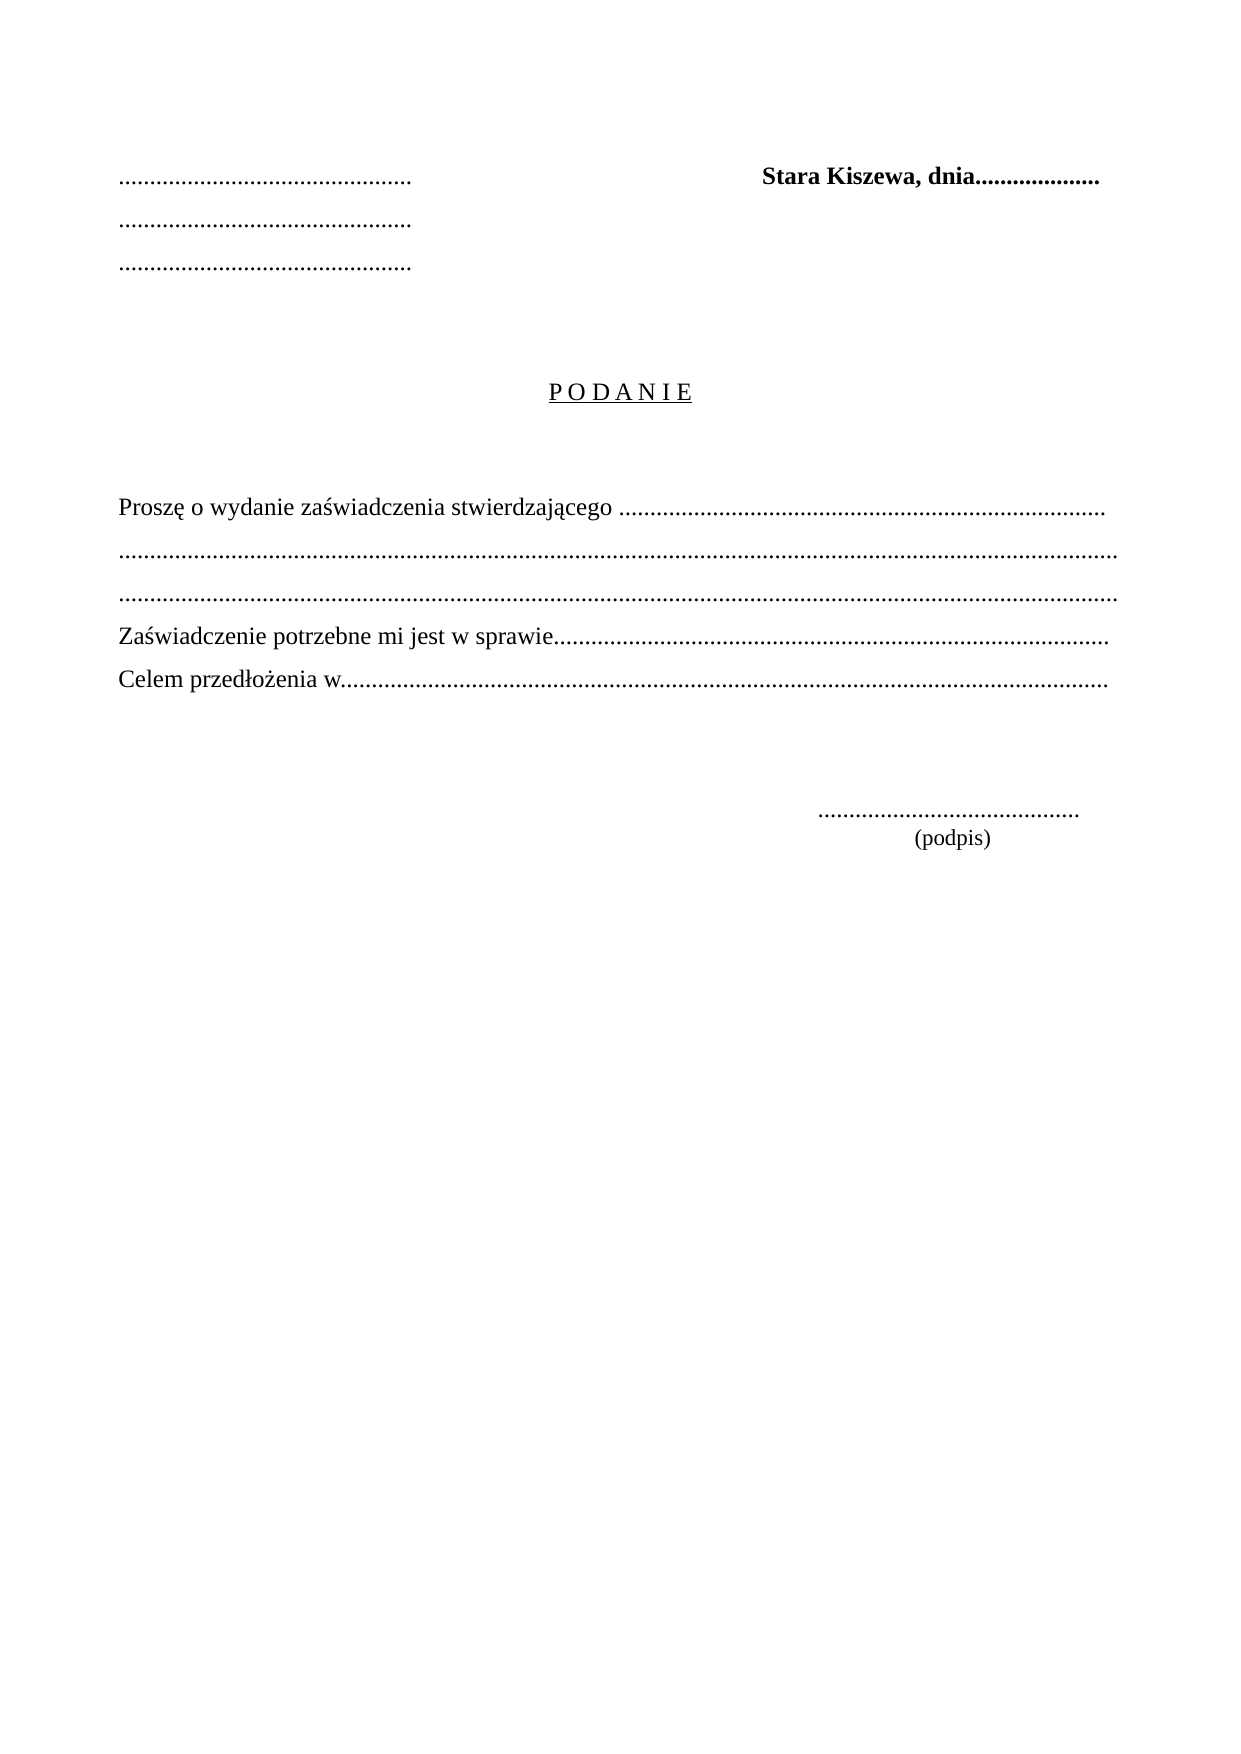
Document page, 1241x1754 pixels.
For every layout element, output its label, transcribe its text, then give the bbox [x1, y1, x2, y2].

text Zaświadczenie potrzebne mi jest w sprawie......................................................................................... [118, 621, 1122, 650]
text ............................................... [118, 204, 1122, 233]
text Proszę o wydanie zaświadczenia stwierdzającego .............................................................................. ................................................................................................................................................................................................................................................................................................................................ [118, 492, 1122, 607]
text P O D A N I E [118, 377, 1122, 406]
text (podpis) [118, 822, 1122, 851]
text Celem przedłożenia w........................................................................................................................... [118, 664, 1122, 693]
text .......................................... [24, 794, 1198, 822]
text ............................................... [118, 247, 1122, 276]
text ............................................... Stara Kiszewa, dnia.................... [118, 161, 1122, 190]
